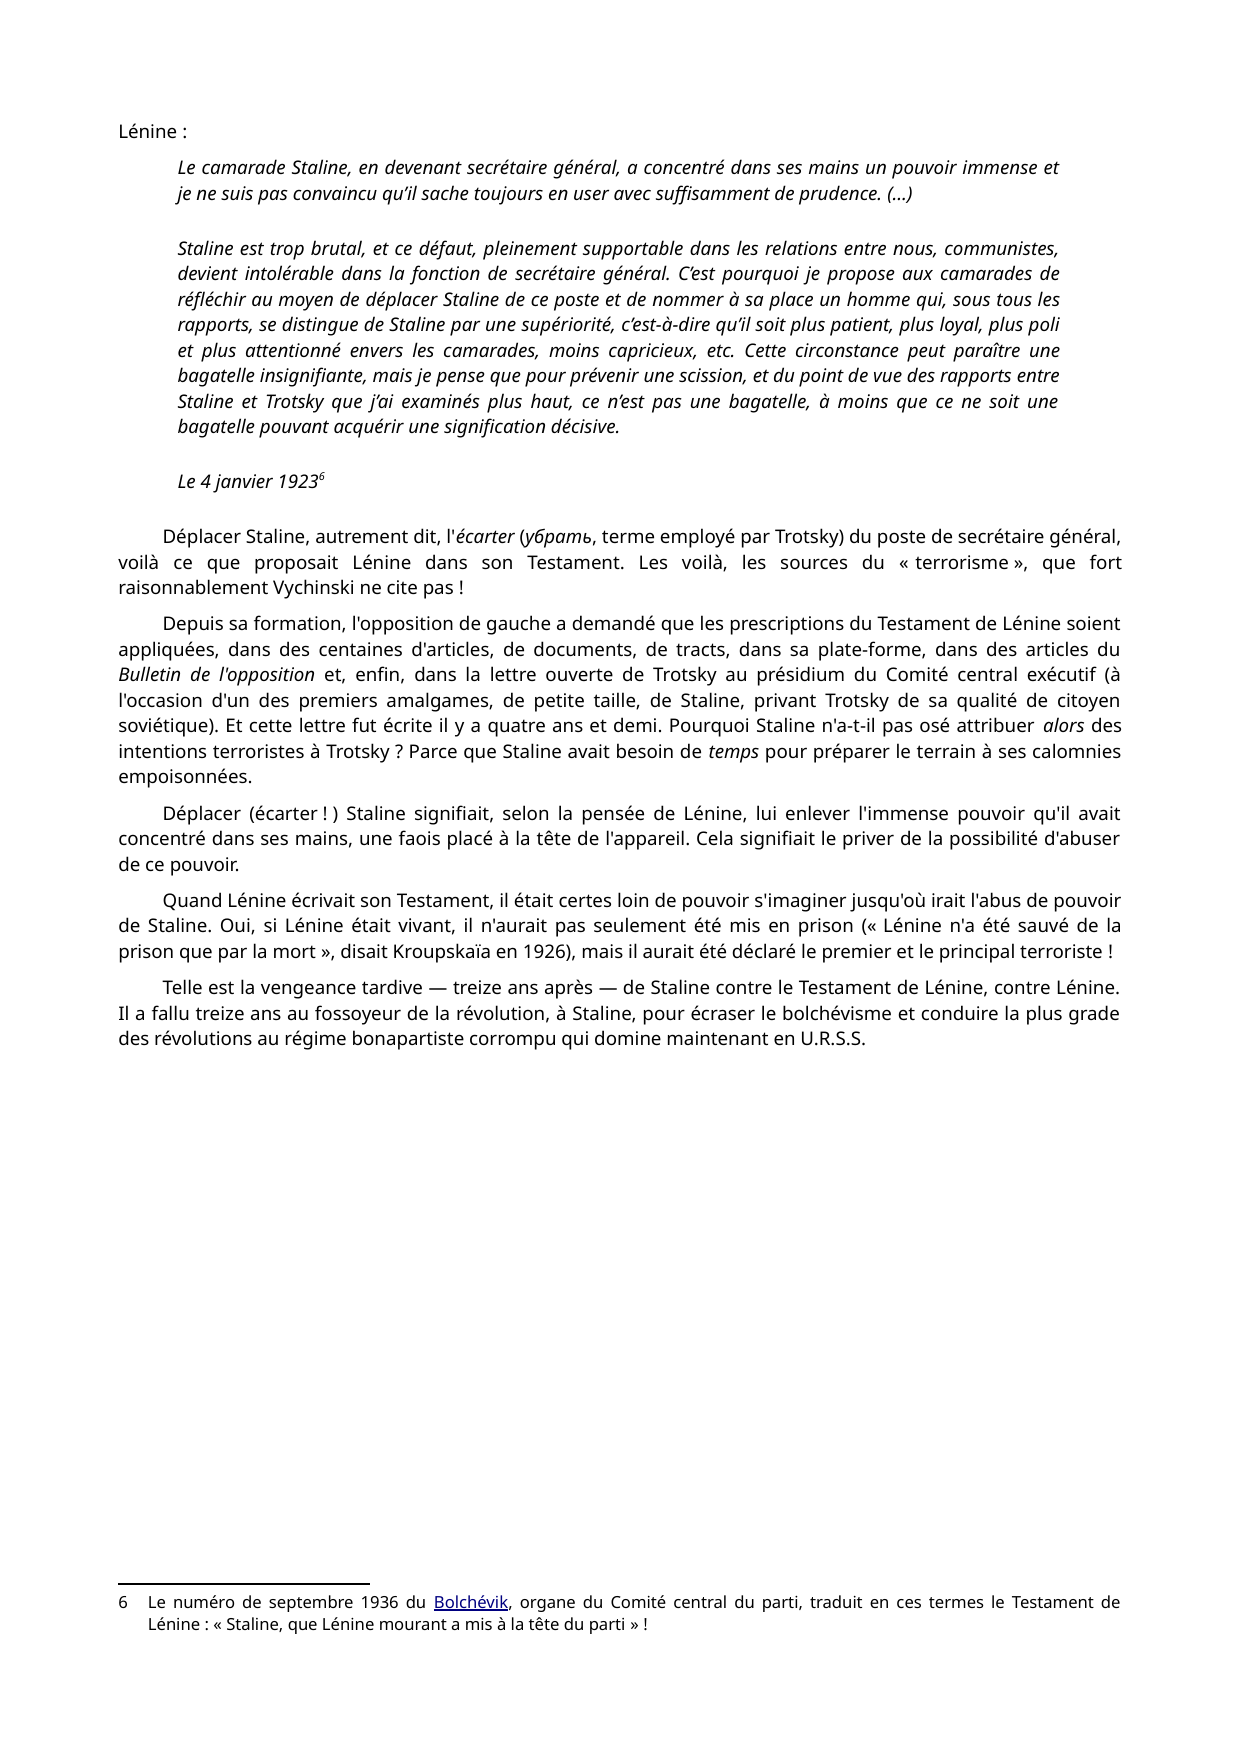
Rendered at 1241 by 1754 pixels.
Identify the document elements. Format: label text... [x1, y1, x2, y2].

text Le 4 janvier 1923 [177, 468, 1063, 494]
text Déplacer (écarter ! ) Staline signifiait, selon la pensée de Lénine, lui enlever l'immense pouvoir qu'il avait concentré dans ses mains, une faois placé à la tête de l'appareil. Cela signifiait le priver de la possibilité d'abuser de ce pouvoir. [118, 800, 1122, 876]
text Lénine : [118, 118, 1122, 144]
text Quand Lénine écrivait son Testament, il était certes loin de pouvoir s'imaginer jusqu'où irait l'abus de pouvoir de Staline. Oui, si Lénine était vivant, il n'aurait pas seulement été mis en prison (« Lénine n'a été sauvé de la prison que par la mort », disait Kroupskaïa en 1926), mais il aurait été déclaré le premier et le principal terroriste ! [118, 887, 1122, 964]
text Telle est la vengeance tardive — treize ans après — de Staline contre le Testament de Lénine, contre Lénine. Il a fallu treize ans au fossoyeur de la révolution, à Staline, pour écraser le bolchévisme et conduire la plus grade des révolutions au régime bonapartiste corrompu qui domine maintenant en U.R.S.S. [118, 974, 1122, 1051]
text Déplacer Staline, autrement dit, l'écarter (убрать, terme employé par Trotsky) du poste de secrétaire général, voilà ce que proposait Lénine dans son Testament. Les voilà, les sources du « terrorisme », que fort raisonnablement Vychinski ne cite pas ! [118, 523, 1122, 600]
text Le camarade Staline, en devenant secrétaire général, a concentré dans ses mains un pouvoir immense et je ne suis pas convaincu qu’il sache toujours en user avec suffisamment de prudence. (…) [177, 154, 1063, 205]
text Staline est trop brutal, et ce défaut, pleinement supportable dans les relations entre nous, communistes, devient intolérable dans la fonction de secrétaire général. C’est pourquoi je propose aux camarades de réfléchir au moyen de déplacer Staline de ce poste et de nommer à sa place un homme qui, sous tous les rapports, se distingue de Staline par une supériorité, c’est-à-dire qu’il soit plus patient, plus loyal, plus poli et plus attentionné envers les camarades, moins capricieux, etc. Cette circonstance peut paraître une bagatelle insignifiante, mais je pense que pour prévenir une scission, et du point de vue des rapports entre Staline et Trotsky que j’ai examinés plus haut, ce n’est pas une bagatelle, à moins que ce ne soit une bagatelle pouvant acquérir une signification décisive. [177, 235, 1063, 439]
text Le numéro de septembre 1936 du Bolchévik, organe du Comité central du parti, traduit en ces termes le Testament de Lénine : « Staline, que Lénine mourant a mis à la tête du parti » ! [118, 1590, 1122, 1636]
text Depuis sa formation, l'opposition de gauche a demandé que les prescriptions du Testament de Lénine soient appliquées, dans des centaines d'articles, de documents, de tracts, dans sa plate-forme, dans des articles du Bulletin de l'opposition et, enfin, dans la lettre ouverte de Trotsky au présidium du Comité central exécutif (à l'occasion d'un des premiers amalgames, de petite taille, de Staline, privant Trotsky de sa qualité de citoyen soviétique). Et cette lettre fut écrite il y a quatre ans et demi. Pourquoi Staline n'a-t-il pas osé attribuer alors des intentions terroristes à Trotsky ? Parce que Staline avait besoin de temps pour préparer le terrain à ses calomnies empoisonnées. [118, 611, 1122, 789]
